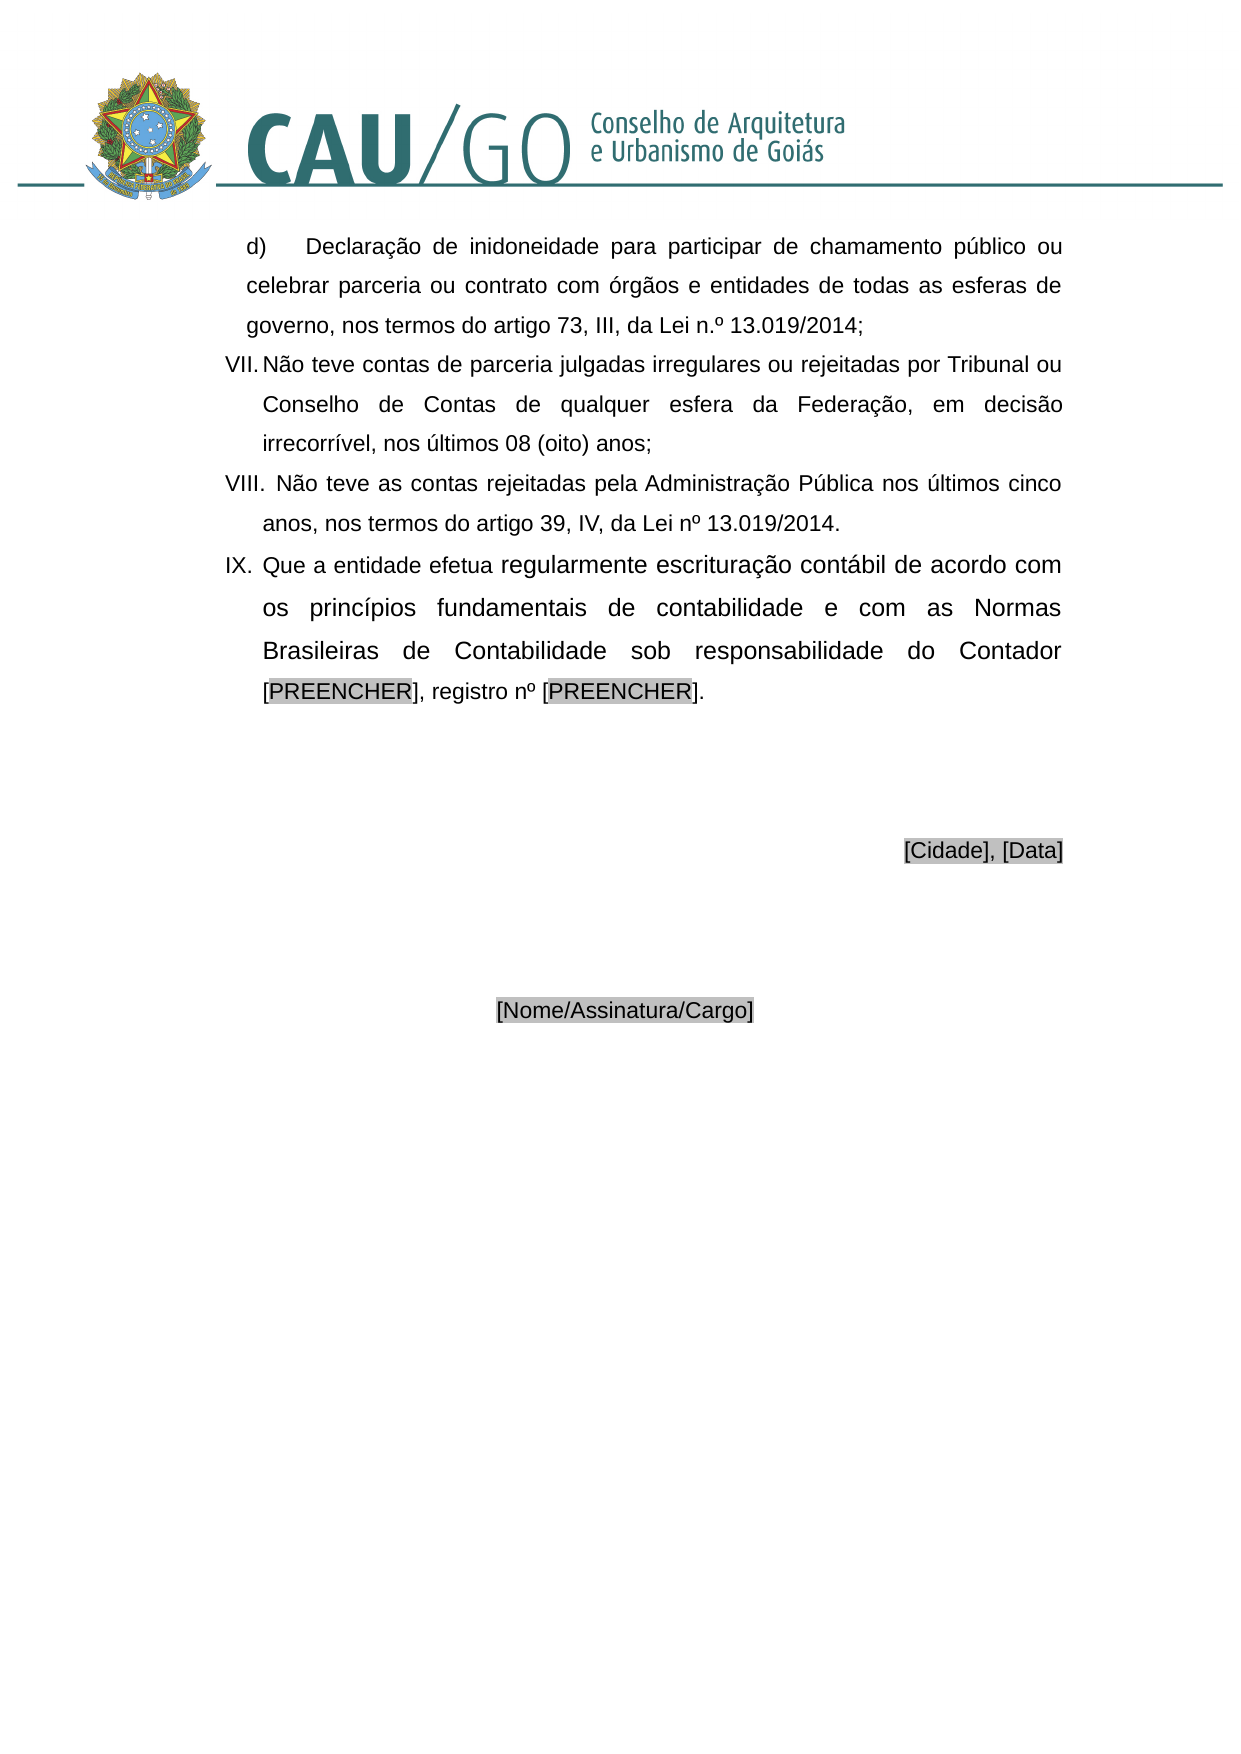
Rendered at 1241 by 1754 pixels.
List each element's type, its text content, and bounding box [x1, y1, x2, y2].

list Não teve as contas rejeitadas pela Administração Pública nos últimos cinco anos, nos termos do artigo 39, IV, da Lei nº 13.019/2014. [225, 470, 1063, 536]
list Não teve contas de parceria julgadas irregulares ou rejeitadas por Tribunal ou Conselho de Contas de qualquer esfera da Federação, em decisão irrecorrível, nos últimos 08 (oito) anos; [225, 351, 1063, 457]
list Que a entidade efetua regularmente escrituração contábil de acordo com os princípios fundamentais de contabilidade e com as Normas Brasileiras de Contabilidade sob responsabilidade do Contador [PREENCHER], registro nº [PREENCHER]. [225, 550, 1063, 704]
text [Cidade], [Data] [187, 837, 1063, 864]
text [Nome/Assinatura/Cargo] [187, 997, 1063, 1023]
list Declaração de inidoneidade para participar de chamamento público ou celebrar parceria ou contrato com órgãos e entidades de todas as esferas de governo, nos termos do artigo 73, III, da Lei n.º 13.019/2014; [246, 220, 1063, 338]
